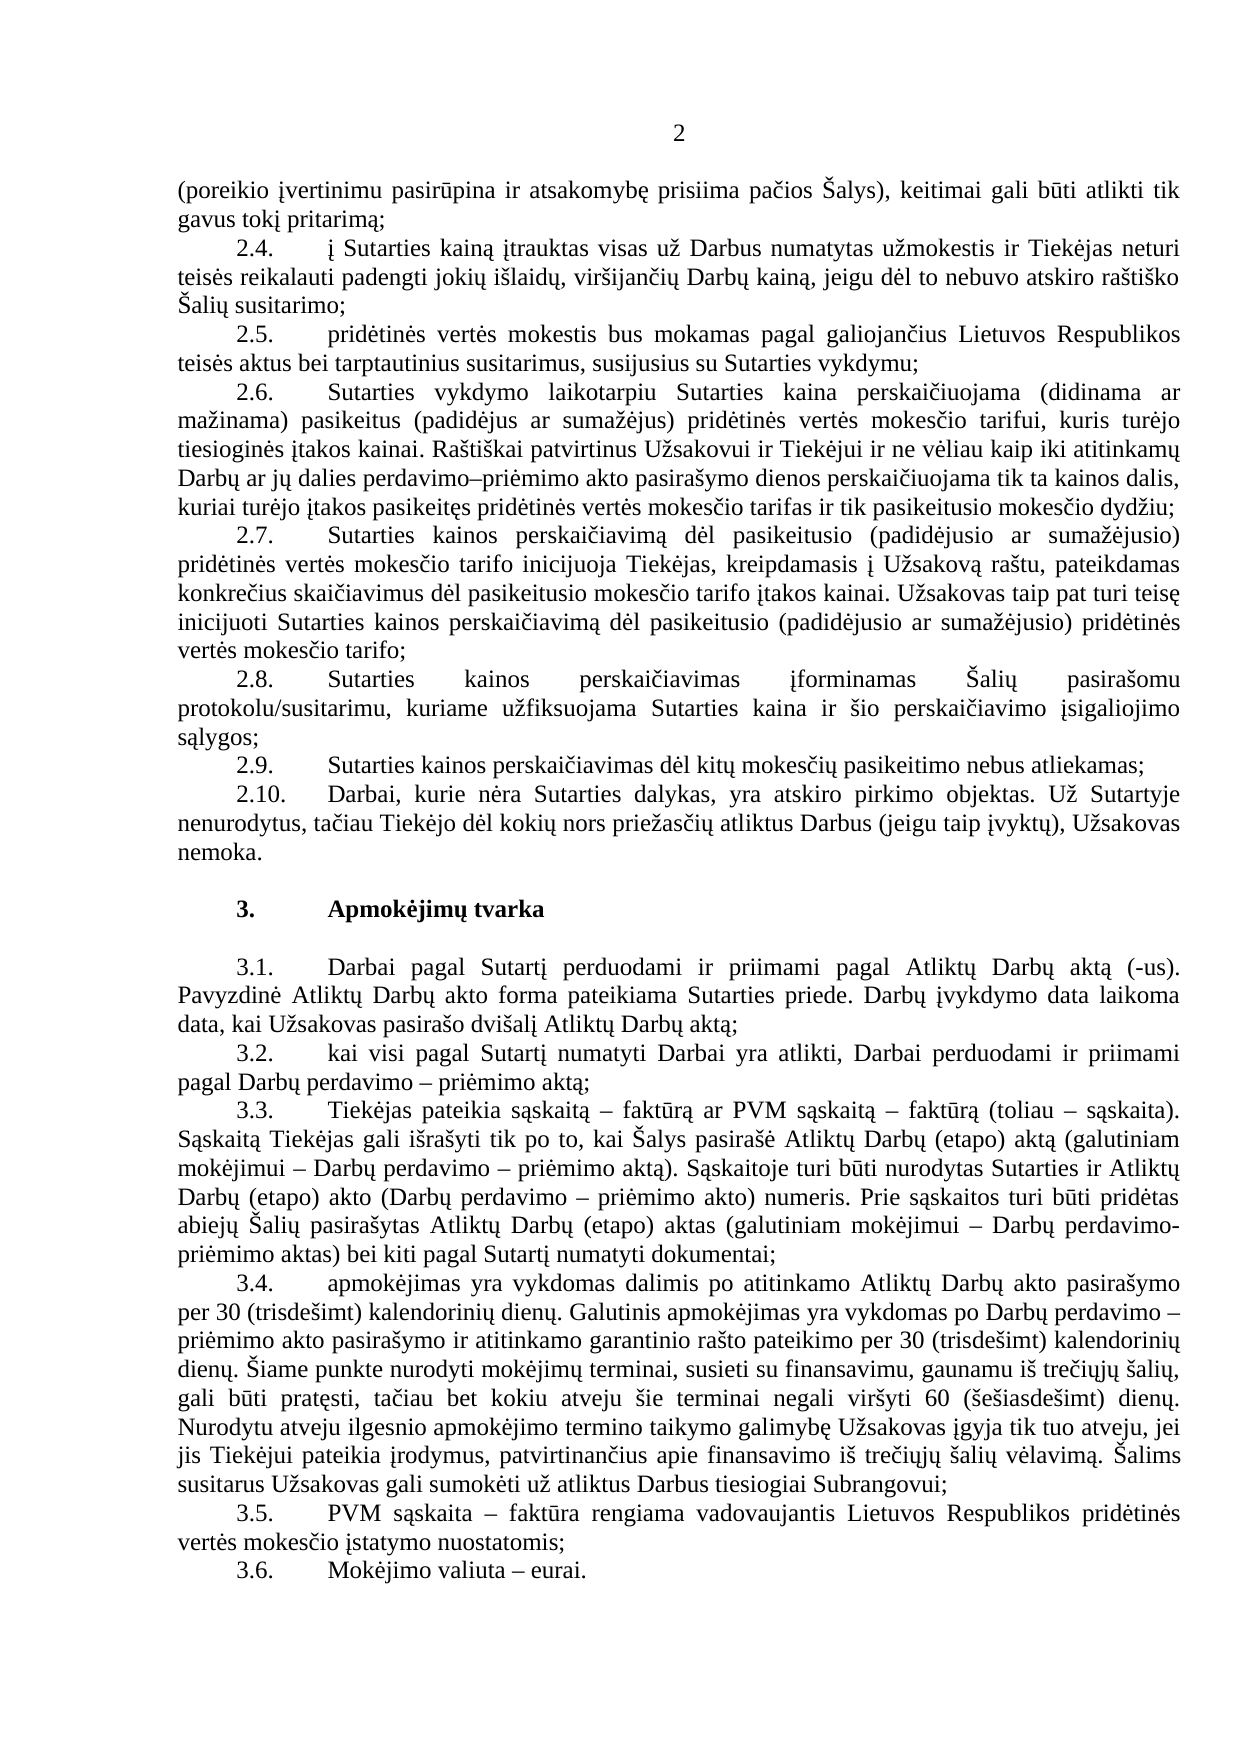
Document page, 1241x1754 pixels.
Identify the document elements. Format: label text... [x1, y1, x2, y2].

text 2.5. pridėtinės vertės mokestis bus mokamas pagal galiojančius Lietuvos Respublikos teisės aktus bei tarptautinius susitarimus, susijusius su Sutarties vykdymu; [177, 319, 1181, 377]
text 3.5. PVM sąskaita – faktūra rengiama vadovaujantis Lietuvos Respublikos pridėtinės vertės mokesčio įstatymo nuostatomis; [177, 1498, 1181, 1556]
text 3.3. Tiekėjas pateikia sąskaitą – faktūrą ar PVM sąskaitą – faktūrą (toliau – sąskaita). Sąskaitą Tiekėjas gali išrašyti tik po to, kai Šalys pasirašė Atliktų Darbų (etapo) aktą (galutiniam mokėjimui – Darbų perdavimo – priėmimo aktą). Sąskaitoje turi būti nurodytas Sutarties ir Atliktų Darbų (etapo) akto (Darbų perdavimo – priėmimo akto) numeris. Prie sąskaitos turi būti pridėtas abiejų Šalių pasirašytas Atliktų Darbų (etapo) aktas (galutiniam mokėjimui – Darbų perdavimo-priėmimo aktas) bei kiti pagal Sutartį numatyti dokumentai; [177, 1096, 1181, 1268]
text 2.10. Darbai, kurie nėra Sutarties dalykas, yra atskiro pirkimo objektas. Už Sutartyje nenurodytus, tačiau Tiekėjo dėl kokių nors priežasčių atliktus Darbus (jeigu taip įvyktų), Užsakovas nemoka. [177, 779, 1181, 866]
text 3.6. Mokėjimo valiuta – eurai. [177, 1556, 1181, 1584]
text 2.8. Sutarties kainos perskaičiavimas įforminamas Šalių pasirašomu protokolu/susitarimu, kuriame užfiksuojama Sutarties kaina ir šio perskaičiavimo įsigaliojimo sąlygos; [177, 664, 1181, 751]
text 2.9. Sutarties kainos perskaičiavimas dėl kitų mokesčių pasikeitimo nebus atliekamas; [177, 751, 1181, 779]
text 3.4. apmokėjimas yra vykdomas dalimis po atitinkamo Atliktų Darbų akto pasirašymo per 30 (trisdešimt) kalendorinių dienų. Galutinis apmokėjimas yra vykdomas po Darbų perdavimo – priėmimo akto pasirašymo ir atitinkamo garantinio rašto pateikimo per 30 (trisdešimt) kalendorinių dienų. Šiame punkte nurodyti mokėjimų terminai, susieti su finansavimu, gaunamu iš trečiųjų šalių, gali būti pratęsti, tačiau bet kokiu atveju šie terminai negali viršyti 60 (šešiasdešimt) dienų. Nurodytu atveju ilgesnio apmokėjimo termino taikymo galimybę Užsakovas įgyja tik tuo atveju, jei jis Tiekėjui pateikia įrodymus, patvirtinančius apie finansavimo iš trečiųjų šalių vėlavimą. Šalims susitarus Užsakovas gali sumokėti už atliktus Darbus tiesiogiai Subrangovui; [177, 1268, 1181, 1498]
text 2.6. Sutarties vykdymo laikotarpiu Sutarties kaina perskaičiuojama (didinama ar mažinama) pasikeitus (padidėjus ar sumažėjus) pridėtinės vertės mokesčio tarifui, kuris turėjo tiesioginės įtakos kainai. Raštiškai patvirtinus Užsakovui ir Tiekėjui ir ne vėliau kaip iki atitinkamų Darbų ar jų dalies perdavimo–priėmimo akto pasirašymo dienos perskaičiuojama tik ta kainos dalis, kuriai turėjo įtakos pasikeitęs pridėtinės vertės mokesčio tarifas ir tik pasikeitusio mokesčio dydžiu; [177, 377, 1181, 521]
text 2.7. Sutarties kainos perskaičiavimą dėl pasikeitusio (padidėjusio ar sumažėjusio) pridėtinės vertės mokesčio tarifo inicijuoja Tiekėjas, kreipdamasis į Užsakovą raštu, pateikdamas konkrečius skaičiavimus dėl pasikeitusio mokesčio tarifo įtakos kainai. Užsakovas taip pat turi teisę inicijuoti Sutarties kainos perskaičiavimą dėl pasikeitusio (padidėjusio ar sumažėjusio) pridėtinės vertės mokesčio tarifo; [177, 521, 1181, 664]
text 3.1. Darbai pagal Sutartį perduodami ir priimami pagal Atliktų Darbų aktą (-us). Pavyzdinė Atliktų Darbų akto forma pateikiama Sutarties priede. Darbų įvykdymo data laikoma data, kai Užsakovas pasirašo dvišalį Atliktų Darbų aktą; [177, 952, 1181, 1038]
text 3.2. kai visi pagal Sutartį numatyti Darbai yra atlikti, Darbai perduodami ir priimami pagal Darbų perdavimo – priėmimo aktą; [177, 1038, 1181, 1096]
text 2.4. į Sutarties kainą įtrauktas visas už Darbus numatytas užmokestis ir Tiekėjas neturi teisės reikalauti padengti jokių išlaidų, viršijančių Darbų kainą, jeigu dėl to nebuvo atskiro raštiško Šalių susitarimo; [177, 233, 1181, 319]
text (poreikio įvertinimu pasirūpina ir atsakomybę prisiima pačios Šalys), keitimai gali būti atlikti tik gavus tokį pritarimą; [177, 176, 1181, 233]
text 3. Apmokėjimų tvarka [177, 894, 1181, 923]
